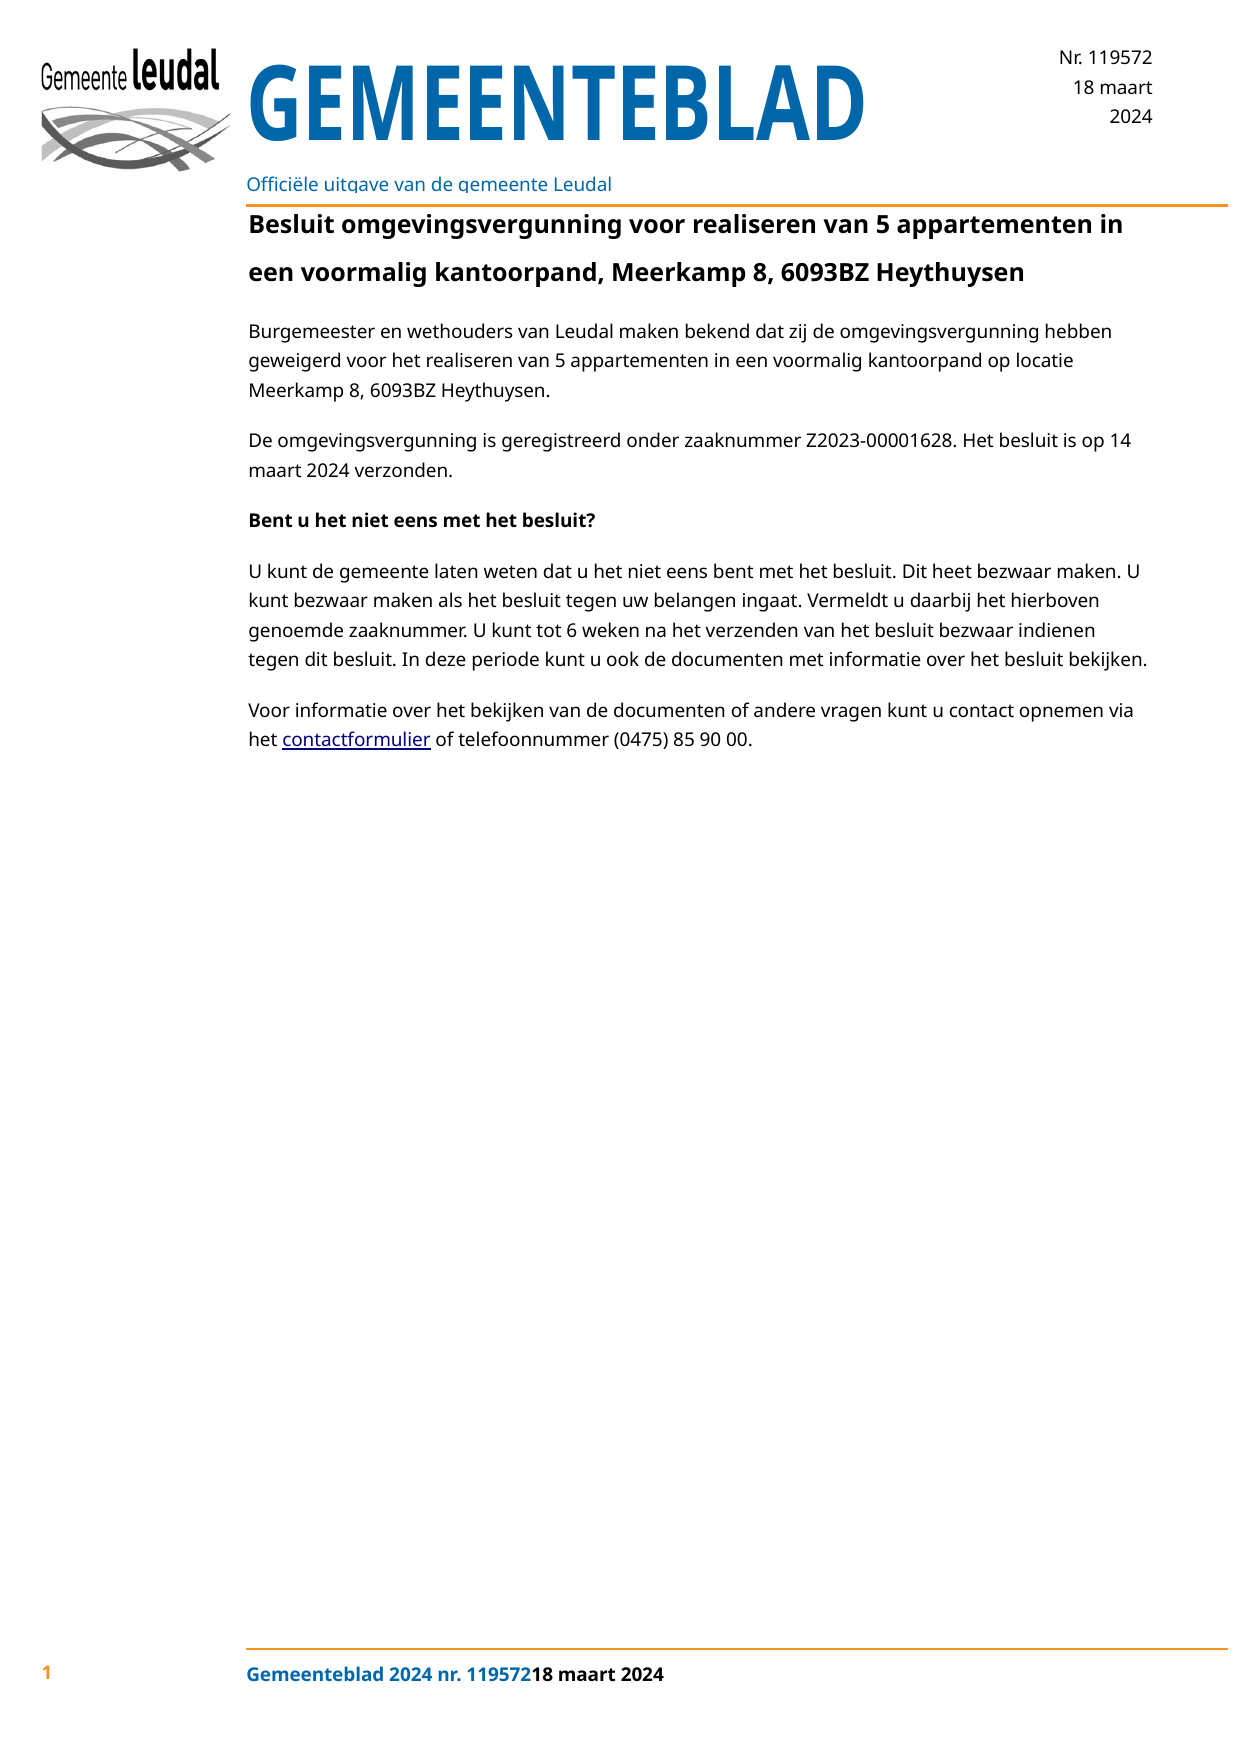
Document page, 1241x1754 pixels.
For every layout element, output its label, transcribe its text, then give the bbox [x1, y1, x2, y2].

text De omgevingsvergunning is geregistreerd onder zaaknummer Z2023-00001628. Het besluit is op 14 maart 2024 verzonden. [248, 427, 1152, 483]
picture [41, 47, 231, 172]
text Besluit omgevingsvergunning voor realiseren van 5 appartementen in een voormalig kantoorpand, Meerkamp 8, 6093BZ Heythuysen [248, 207, 1152, 288]
text Burgemeester en wethouders van Leudal maken bekend dat zij de omgevingsvergunning hebben geweigerd voor het realiseren van 5 appartementen in een voormalig kantoorpand op locatie Meerkamp 8, 6093BZ Heythuysen. [248, 318, 1152, 403]
text U kunt de gemeente laten weten dat u het niet eens bent met het besluit. Dit heet bezwaar maken. U kunt bezwaar maken als het besluit tegen uw belangen ingaat. Vermeldt u daarbij het hierboven genoemde zaaknummer. U kunt tot 6 weken na het verzenden van het besluit bezwaar indienen tegen dit besluit. In deze periode kunt u ook de documenten met informatie over het besluit bekijken. [248, 558, 1152, 672]
text Bent u het niet eens met het besluit? [248, 507, 1152, 533]
text Voor informatie over het bekijken van de documenten of andere vragen kunt u contact opnemen via het contactformulier of telefoonnummer (0475) 85 90 00. [248, 697, 1152, 752]
